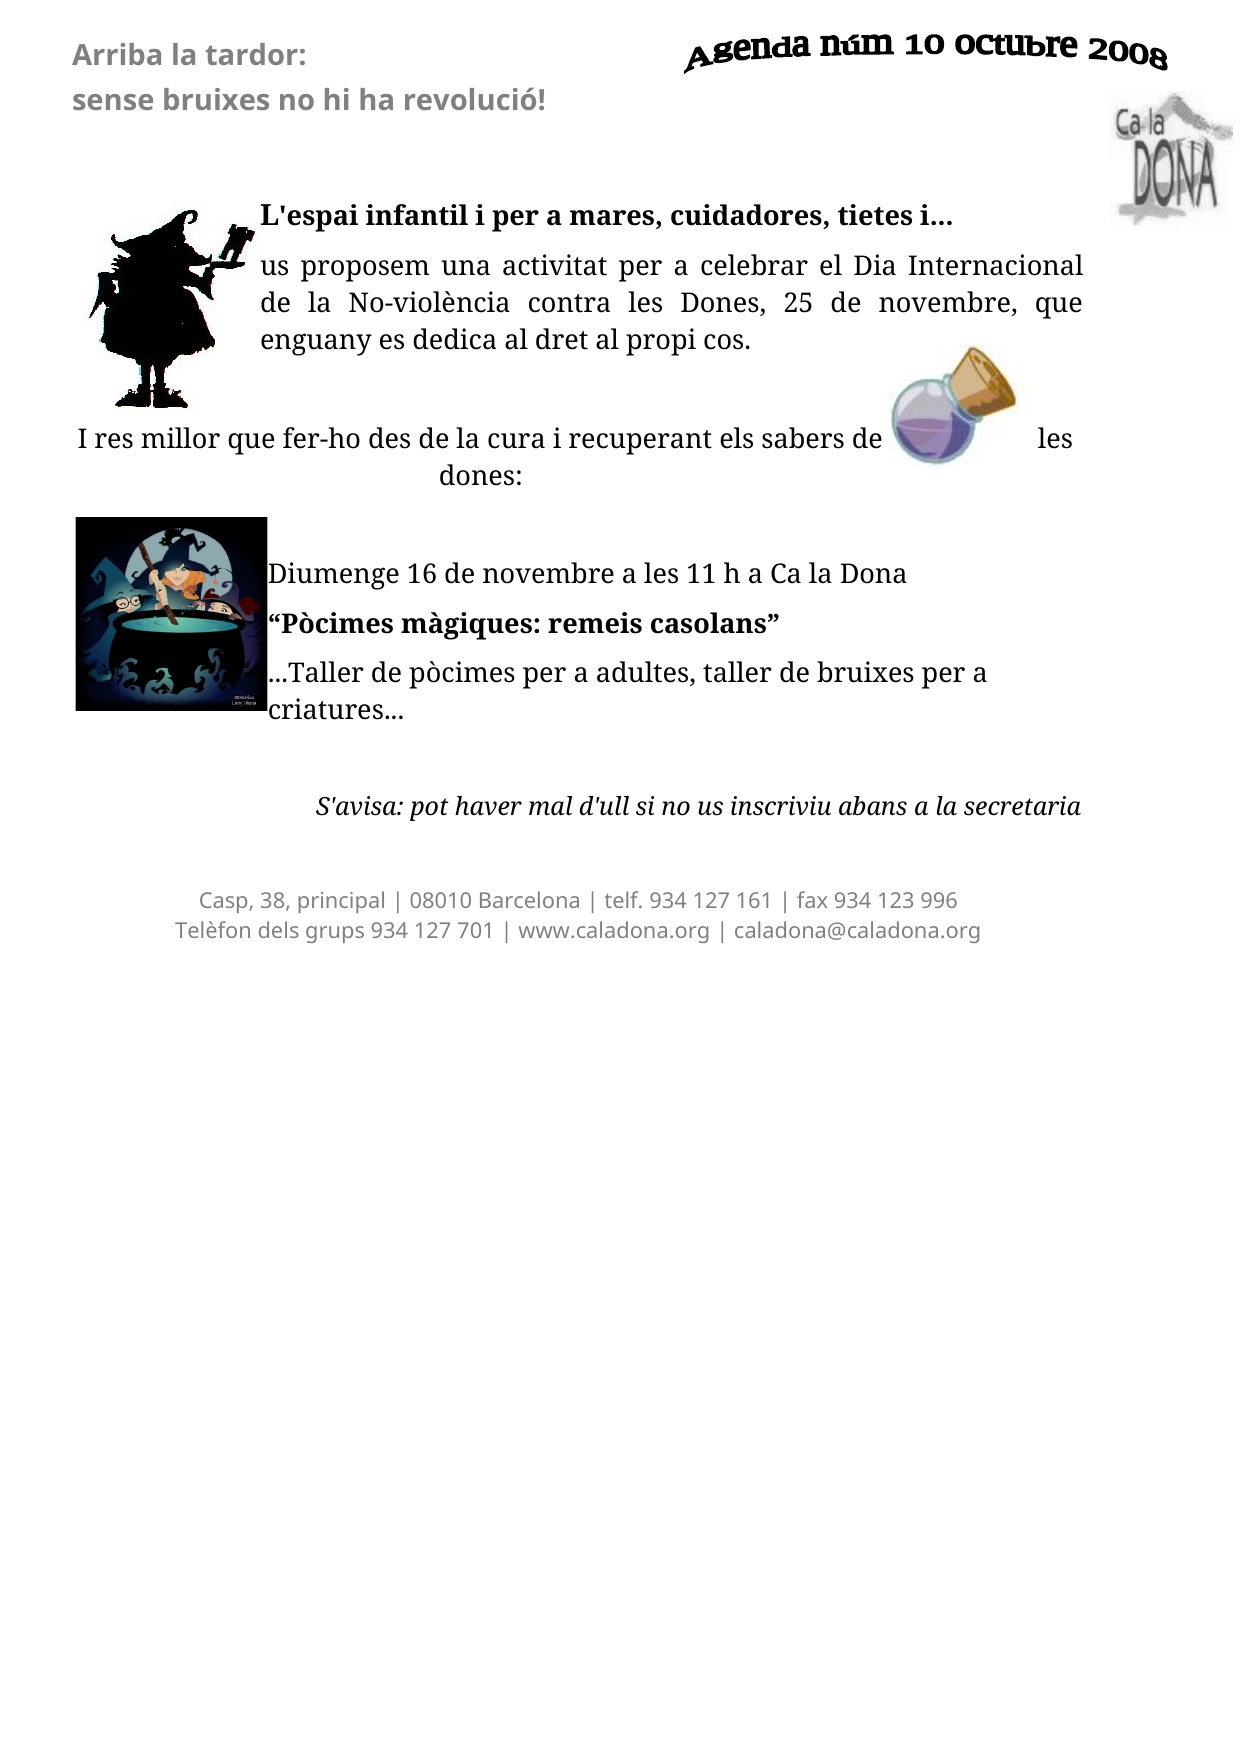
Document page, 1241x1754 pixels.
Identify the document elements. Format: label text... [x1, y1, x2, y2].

picture [75, 517, 268, 711]
text S'avisa: pot haver mal d'ull si no us inscriviu abans a la secretaria [72, 789, 1084, 823]
text I res millor que fer-ho des de la cura i recuperant els sabers de les dones: [72, 419, 1084, 493]
picture [889, 344, 1026, 469]
picture [81, 206, 260, 410]
text “Pòcimes màgiques: remeis casolans” [268, 604, 1084, 641]
text Casp, 38, principal | 08010 Barcelona | telf. 934 127 161 | fax 934 123 996 [72, 885, 1084, 915]
picture [1109, 91, 1233, 233]
text ...Taller de pòcimes per a adultes, taller de bruixes per a criatures... [72, 653, 1084, 727]
text Telèfon dels grups 934 127 701 | www.caladona.org | caladona@caladona.org [72, 915, 1084, 944]
text Diumenge 16 de novembre a les 11 h a Ca la Dona [268, 555, 1084, 592]
text us proposem una activitat per a celebrar el Dia Internacional de la No-violència contra les Dones, 25 de novembre, que enguany es dedica al dret al propi cos. [260, 247, 1084, 357]
text L'espai infantil i per a mares, cuidadores, tietes i... [72, 194, 1084, 234]
